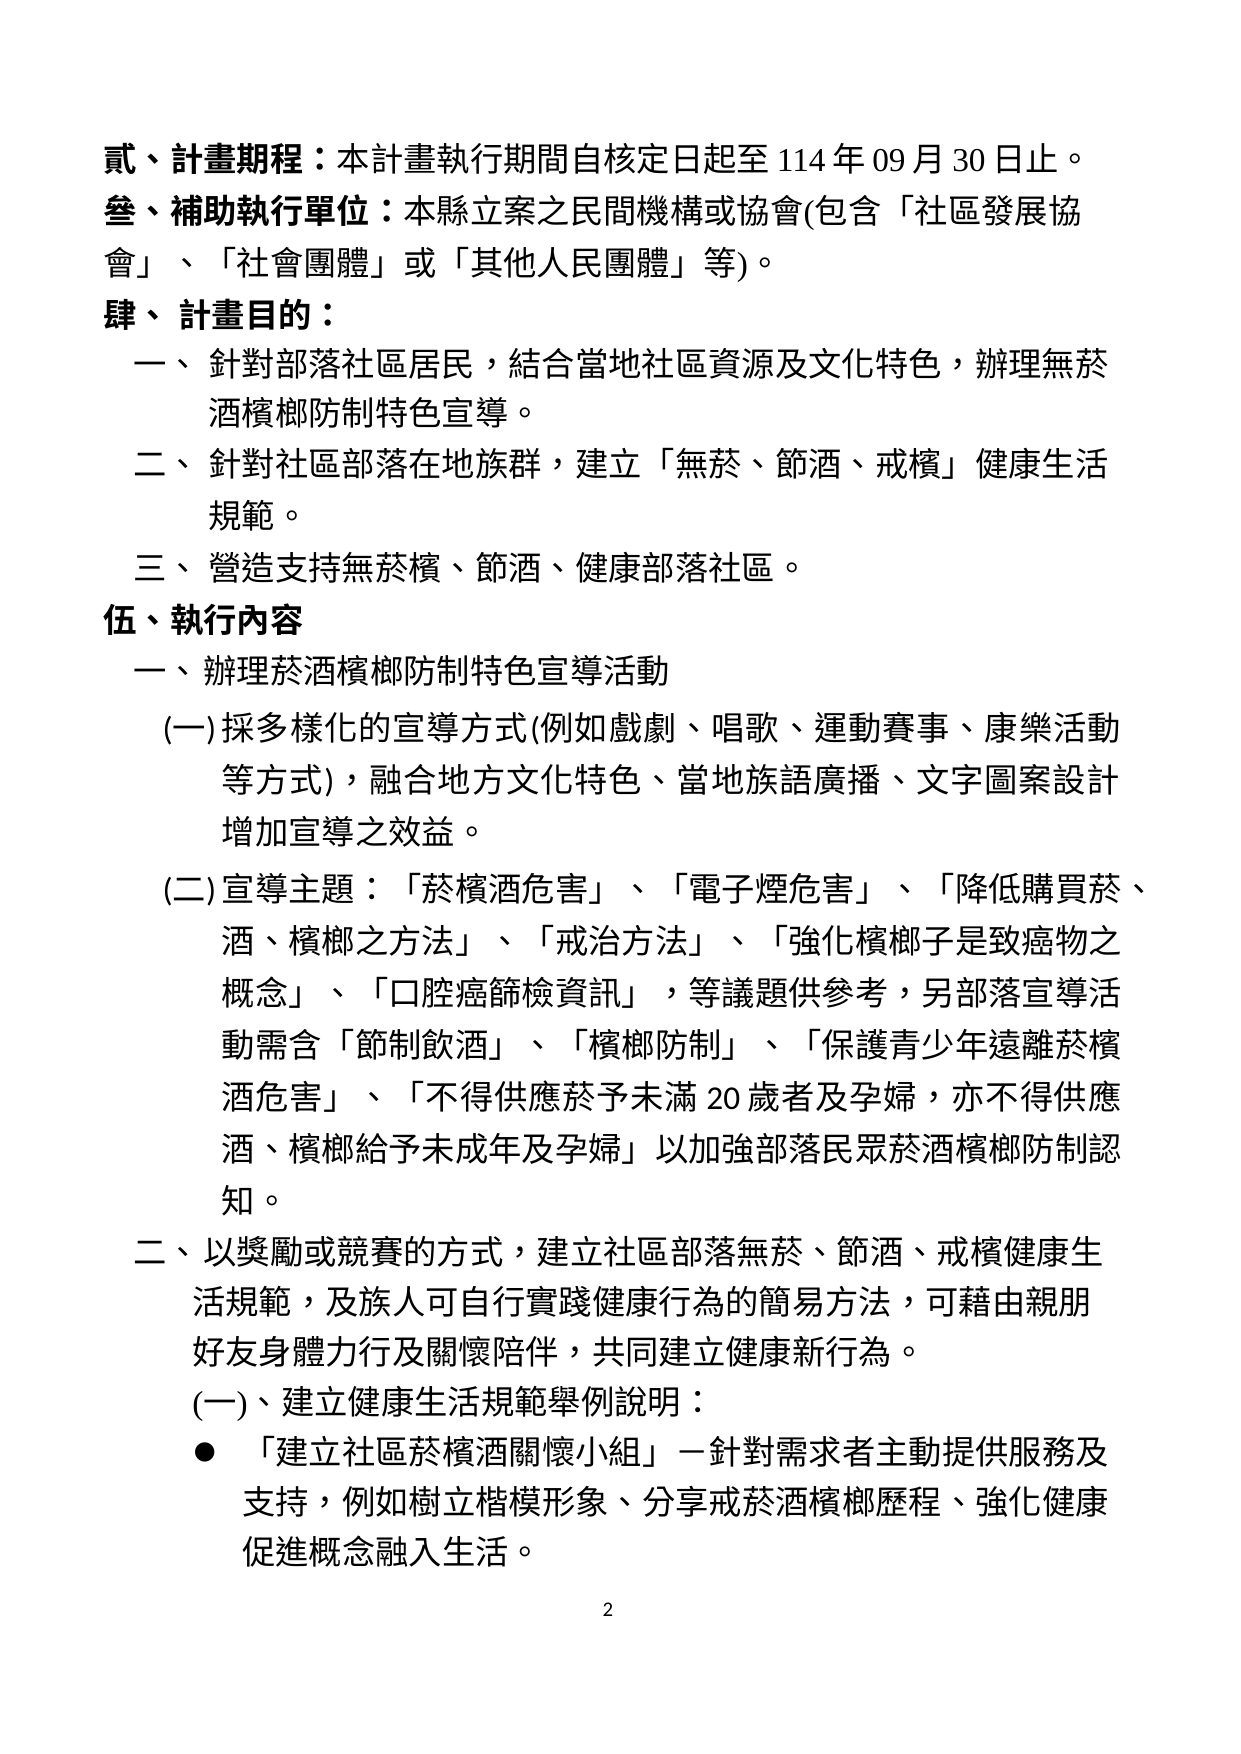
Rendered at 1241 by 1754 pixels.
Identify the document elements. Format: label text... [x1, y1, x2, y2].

list 針對社區部落在地族群，建立「無菸、節酒、戒檳」健康生活規範。 [133, 435, 1122, 539]
list 「建立社區菸檳酒關懷小組」－針對需求者主動提供服務及支持，例如樹立楷模形象、分享戒菸酒檳榔歷程、強化健康促進概念融入生活。 [192, 1424, 1122, 1574]
list 針對部落社區居民，結合當地社區資源及文化特色，辦理無菸酒檳榔防制特色宣導。 [133, 338, 1122, 435]
list 採多樣化的宣導方式(例如戲劇、唱歌、運動賽事、康樂活動等方式)，融合地方文化特色、當地族語廣播、文字圖案設計增加宣導之效益。 [162, 698, 1122, 854]
text (一)、建立健康生活規範舉例說明： [192, 1374, 1122, 1424]
list 以獎勵或競賽的方式，建立社區部落無菸、節酒、戒檳健康生活規範，及族人可自行實踐健康行為的簡易方法，可藉由親朋好友身體力行及關懷陪伴，共同建立健康新行為。 [133, 1224, 1122, 1374]
text 伍、執行內容 [103, 591, 1122, 643]
list 宣導主題：「菸檳酒危害」、「電子煙危害」、「降低購買菸、酒、檳榔之方法」、「戒治方法」、「強化檳榔子是致癌物之概念」、「口腔癌篩檢資訊」，等議題供參考，另部落宣導活動需含「節制飲酒」、「檳榔防制」、「保護青少年遠離菸檳酒危害」、「不得供應菸予未滿20歲者及孕婦，亦不得供應酒、檳榔給予未成年及孕婦」以加強部落民眾菸酒檳榔防制認知。 [162, 860, 1122, 1224]
text 叄、補助執行單位：本縣立案之民間機構或協會(包含「社區發展協會」、「社會團體」或「其他人民團體」等)。 [103, 182, 1122, 286]
text 貳、計畫期程：本計畫執行期間自核定日起至114年09月30日止。 [103, 130, 1122, 182]
list 計畫目的： [103, 286, 1122, 338]
list 辦理菸酒檳榔防制特色宣導活動 [133, 643, 1122, 693]
list 營造支持無菸檳、節酒、健康部落社區。 [133, 539, 1122, 591]
